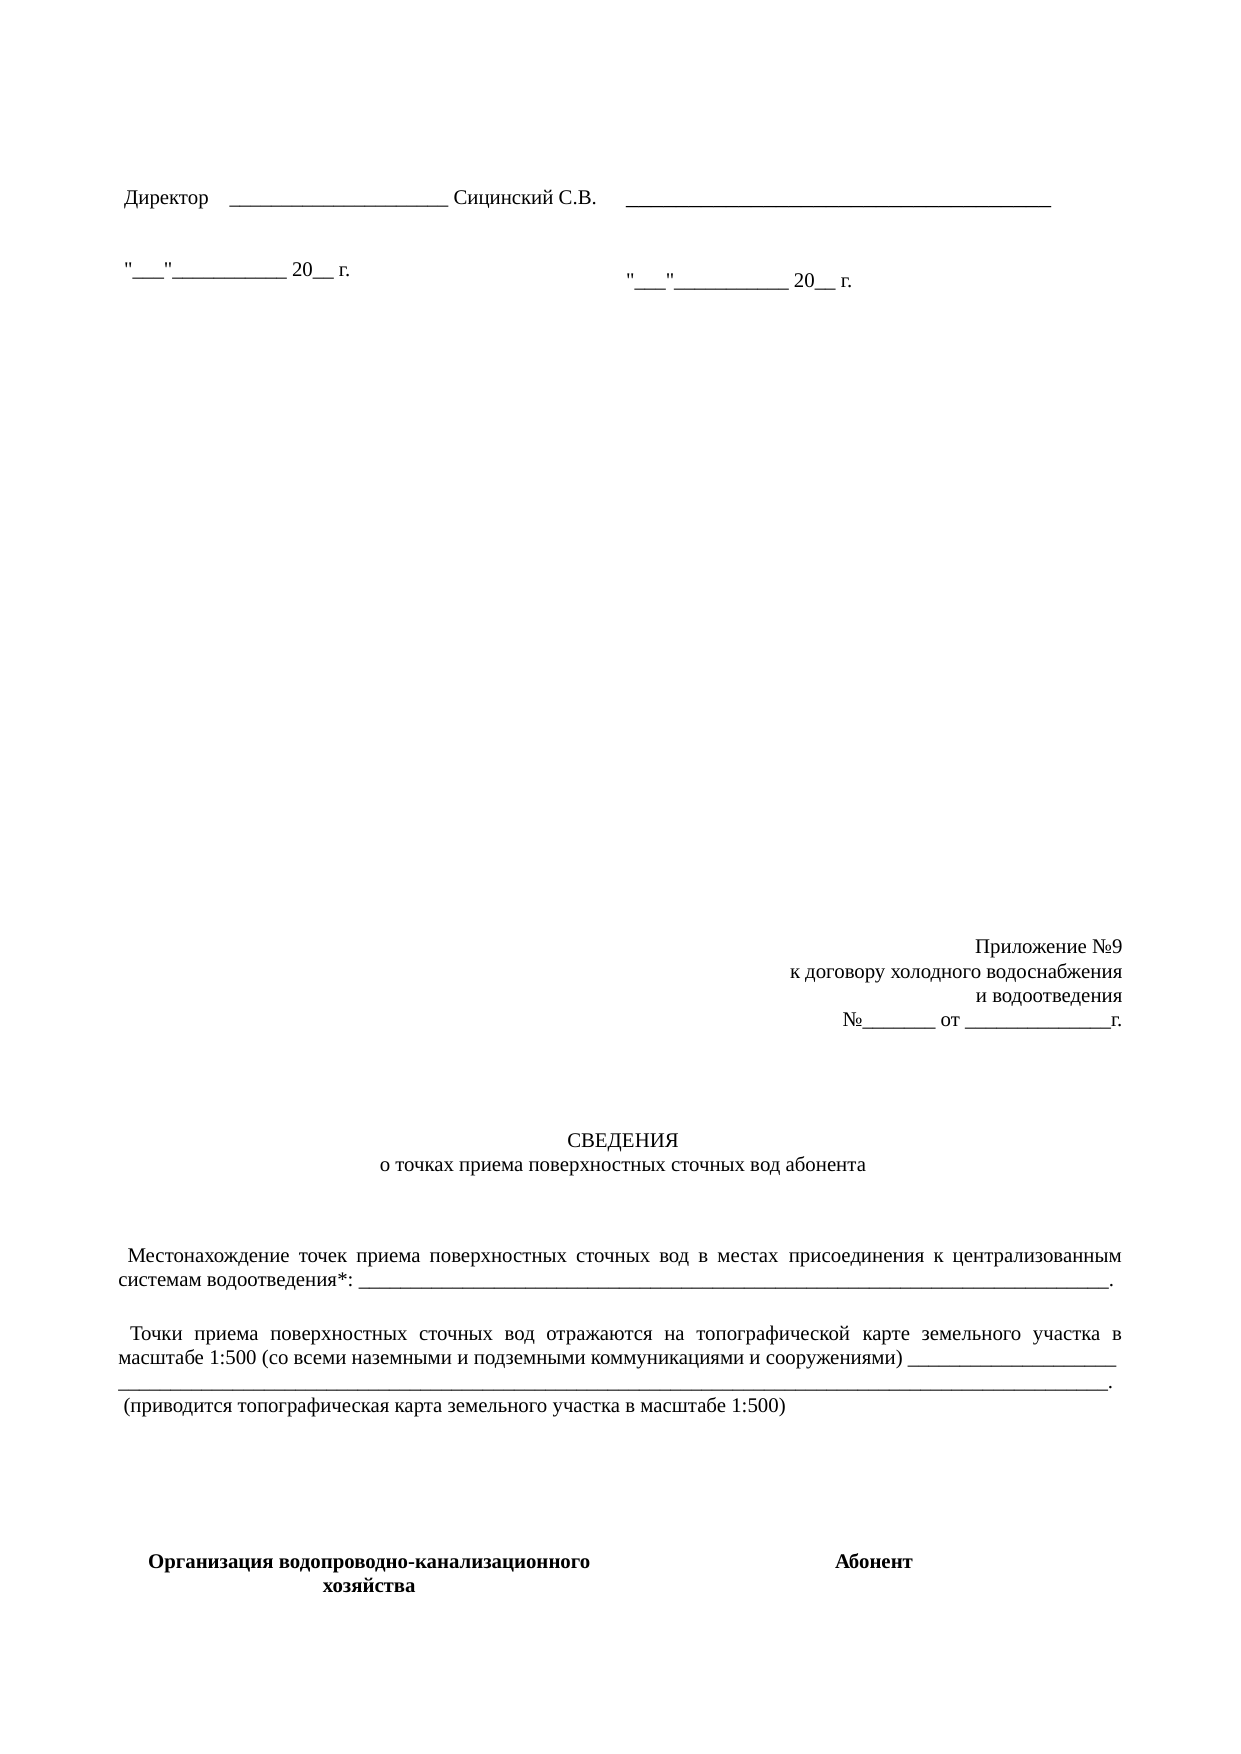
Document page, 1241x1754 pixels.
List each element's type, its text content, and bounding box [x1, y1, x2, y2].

text Местонахождение точек приема поверхностных сточных вод в местах присоединения к централизованным системам водоотведения*: ________________________________________________________________________. [118, 1243, 1122, 1291]
text Приложение №9 к договору холодного водоснабжения [118, 934, 1122, 983]
text СВЕДЕНИЯ [118, 1128, 1122, 1152]
table_cell __________________________________ "___"___________ 20__ г. [620, 118, 1122, 327]
text Точки приема поверхностных сточных вод отражаются на топографической карте земельного участка в масштабе 1:500 (со всеми наземными и подземными коммуникациями и сооружениями) ____________________ [118, 1321, 1122, 1369]
table_cell Директор _____________________ Сицинский С.В. "___"___________ 20__ г. [118, 118, 620, 327]
text (приводится топографическая карта земельного участка в масштабе 1:500) [118, 1393, 1122, 1417]
text и водоотведения [118, 983, 1122, 1007]
text о точках приема поверхностных сточных вод абонента [118, 1152, 1122, 1176]
text _______________________________________________________________________________________________. [118, 1369, 1122, 1393]
table_header Организация водопроводно-канализационного хозяйства [118, 1544, 620, 1603]
table_header Абонент [620, 1544, 1122, 1603]
text №_______ от ______________г. [118, 1007, 1122, 1031]
